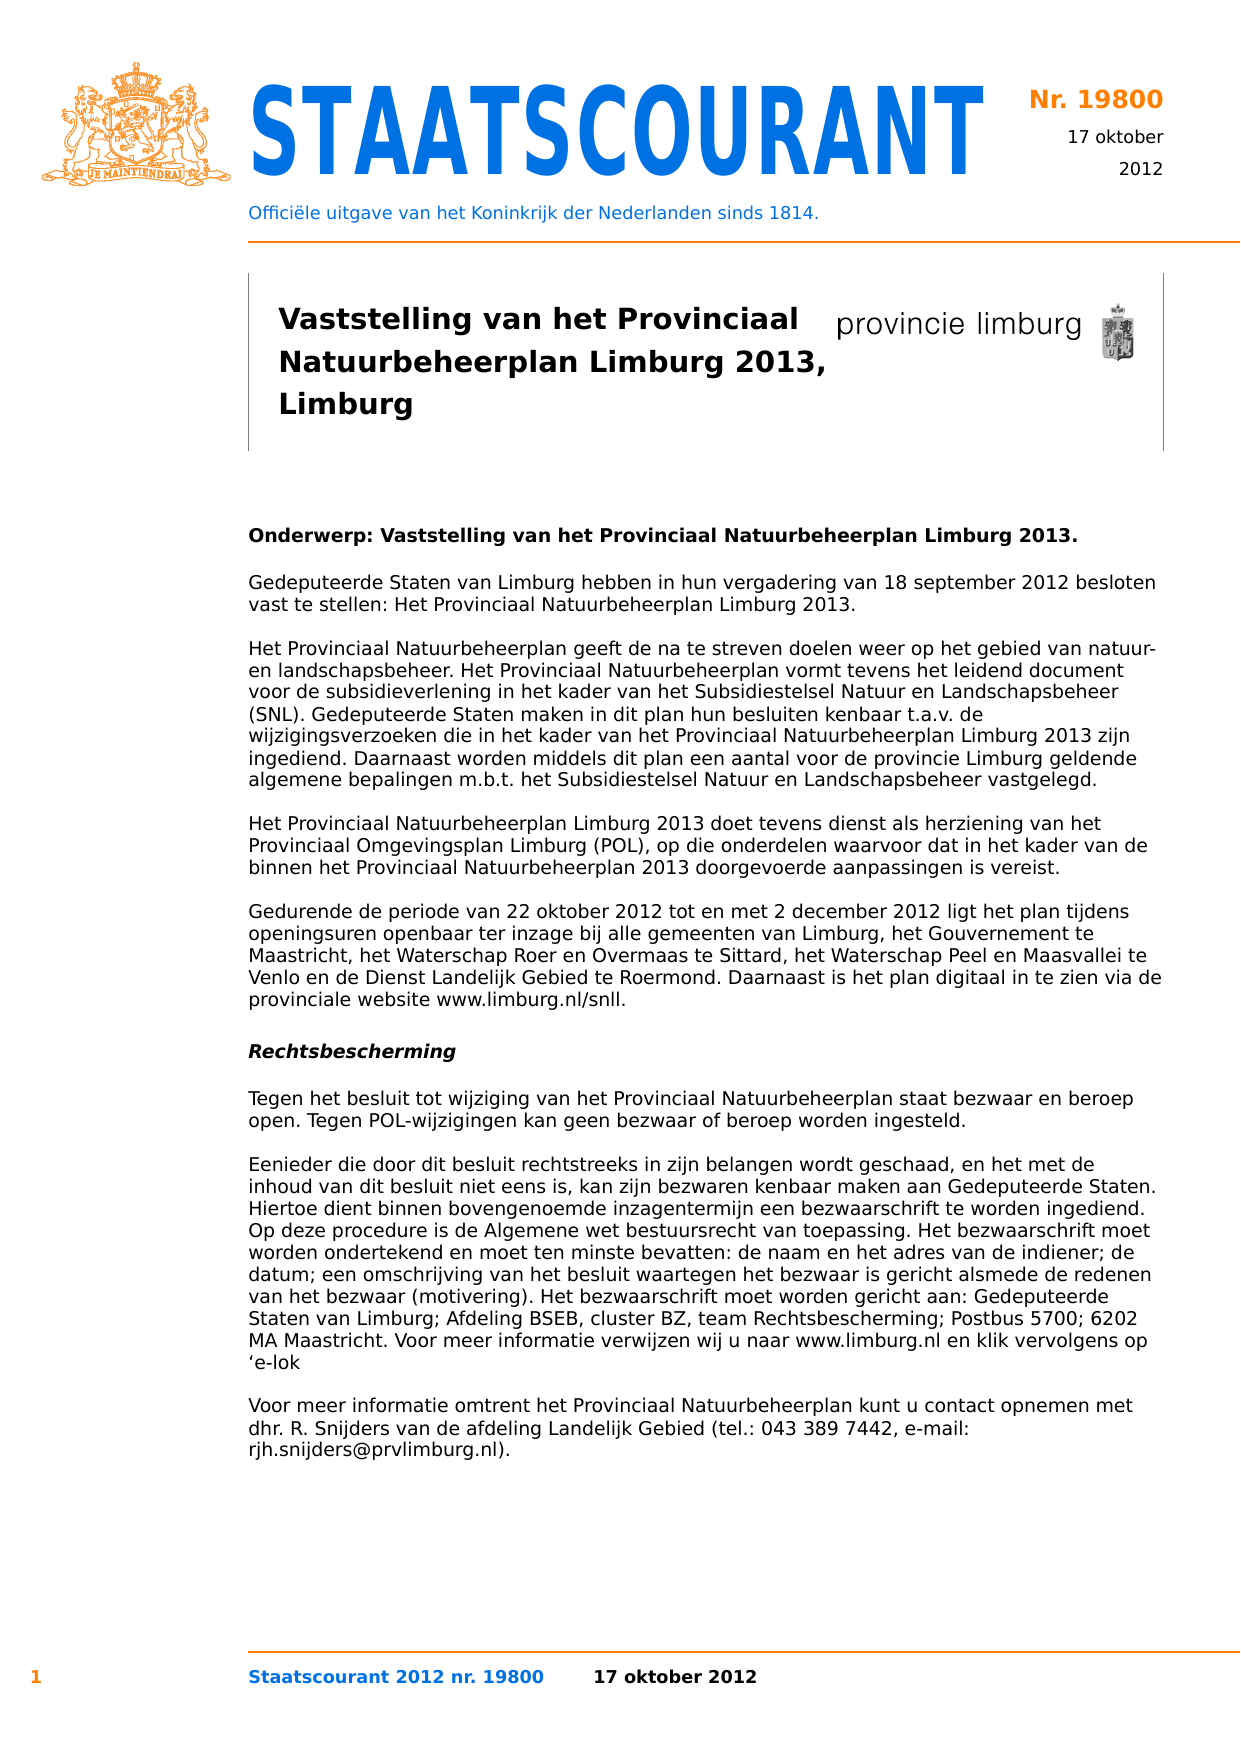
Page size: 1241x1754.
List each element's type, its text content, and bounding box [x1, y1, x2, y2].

text Gedeputeerde Staten van Limburg hebben in hun vergadering van 18 september 2012 besloten vast te stellen: Het Provinciaal Natuurbeheerplan Limburg 2013. [248, 572, 1163, 616]
table_header [25, 62, 248, 241]
table_header STAATSCOURANT [248, 62, 998, 203]
subtitle Onderwerp: Vaststelling van het Provinciaal Natuurbeheerplan Limburg 2013. [248, 525, 1163, 547]
text Voor meer informatie omtrent het Provinciaal Natuurbeheerplan kunt u contact opnemen met dhr. R. Snijders van de afdeling Landelijk Gebied (tel.: 043 389 7442, e-mail: rjh.snijders@prvlimburg.nl). [248, 1395, 1163, 1461]
table_cell Officiële uitgave van het Koninkrijk der Nederlanden sinds 1814. [248, 203, 1240, 241]
text Tegen het besluit tot wijziging van het Provinciaal Natuurbeheerplan staat bezwaar en beroep open. Tegen POL-wijzigingen kan geen bezwaar of beroep worden ingesteld. [248, 1088, 1163, 1132]
table_header Nr. 19800 [998, 62, 1240, 121]
text Het Provinciaal Natuurbeheerplan geeft de na te streven doelen weer op het gebied van natuur- en landschapsbeheer. Het Provinciaal Natuurbeheerplan vormt tevens het leidend document voor de subsidieverlening in het kader van het Subsidiestelsel Natuur en Landschapsbeheer (SNL). Gedeputeerde Staten maken in dit plan hun besluiten kenbaar t.a.v. de wijzigingsverzoeken die in het kader van het Provinciaal Natuurbeheerplan Limburg 2013 zijn ingediend. Daarnaast worden middels dit plan een aantal voor de provincie Limburg geldende algemene bepalingen m.b.t. het Subsidiestelsel Natuur en Landschapsbeheer vastgelegd. [248, 637, 1163, 791]
text Gedurende de periode van 22 oktober 2012 tot en met 2 december 2012 ligt het plan tijdens openingsuren openbaar ter inzage bij alle gemeenten van Limburg, het Gouvernement te Maastricht, het Waterschap Roer en Overmaas te Sittard, het Waterschap Peel en Maasvallei te Venlo en de Dienst Landelijk Gebied te Roermond. Daarnaast is het plan digitaal in te zien via de provinciale website www.limburg.nl/snll. [248, 901, 1163, 1011]
text Eenieder die door dit besluit rechtstreeks in zijn belangen wordt geschaad, en het met de inhoud van dit besluit niet eens is, kan zijn bezwaren kenbaar maken aan Gedeputeerde Staten. Hiertoe dient binnen bovengenoemde inzagentermijn een bezwaarschrift te worden ingediend. Op deze procedure is de Algemene wet bestuursrecht van toepassing. Het bezwaarschrift moet worden ondertekend en moet ten minste bevatten: de naam en het adres van de indiener; de datum; een omschrijving van het besluit waartegen het bezwaar is gericht alsmede de redenen van het bezwaar (motivering). Het bezwaarschrift moet worden gericht aan: Gedeputeerde Staten van Limburg; Afdeling BSEB, cluster BZ, team Rechtsbescherming; Postbus 5700; 6202 MA Maastricht. Voor meer informatie verwijzen wij u naar www.limburg.nl en klik vervolgens op ‘e-lok [248, 1154, 1163, 1373]
picture [838, 302, 1134, 362]
text Het Provinciaal Natuurbeheerplan Limburg 2013 doet tevens dienst als herziening van het Provinciaal Omgevingsplan Limburg (POL), op die onderdelen waarvoor dat in het kader van de binnen het Provinciaal Natuurbeheerplan 2013 doorgevoerde aanpassingen is vereist. [248, 813, 1163, 879]
table_cell 2012 [998, 153, 1240, 203]
subtitle Vaststelling van het Provinciaal Natuurbeheerplan Limburg 2013, Limburg [249, 273, 1163, 451]
subtitle Rechtsbescherming [248, 1041, 1163, 1063]
table_cell 17 oktober [998, 121, 1240, 153]
picture [41, 62, 231, 186]
